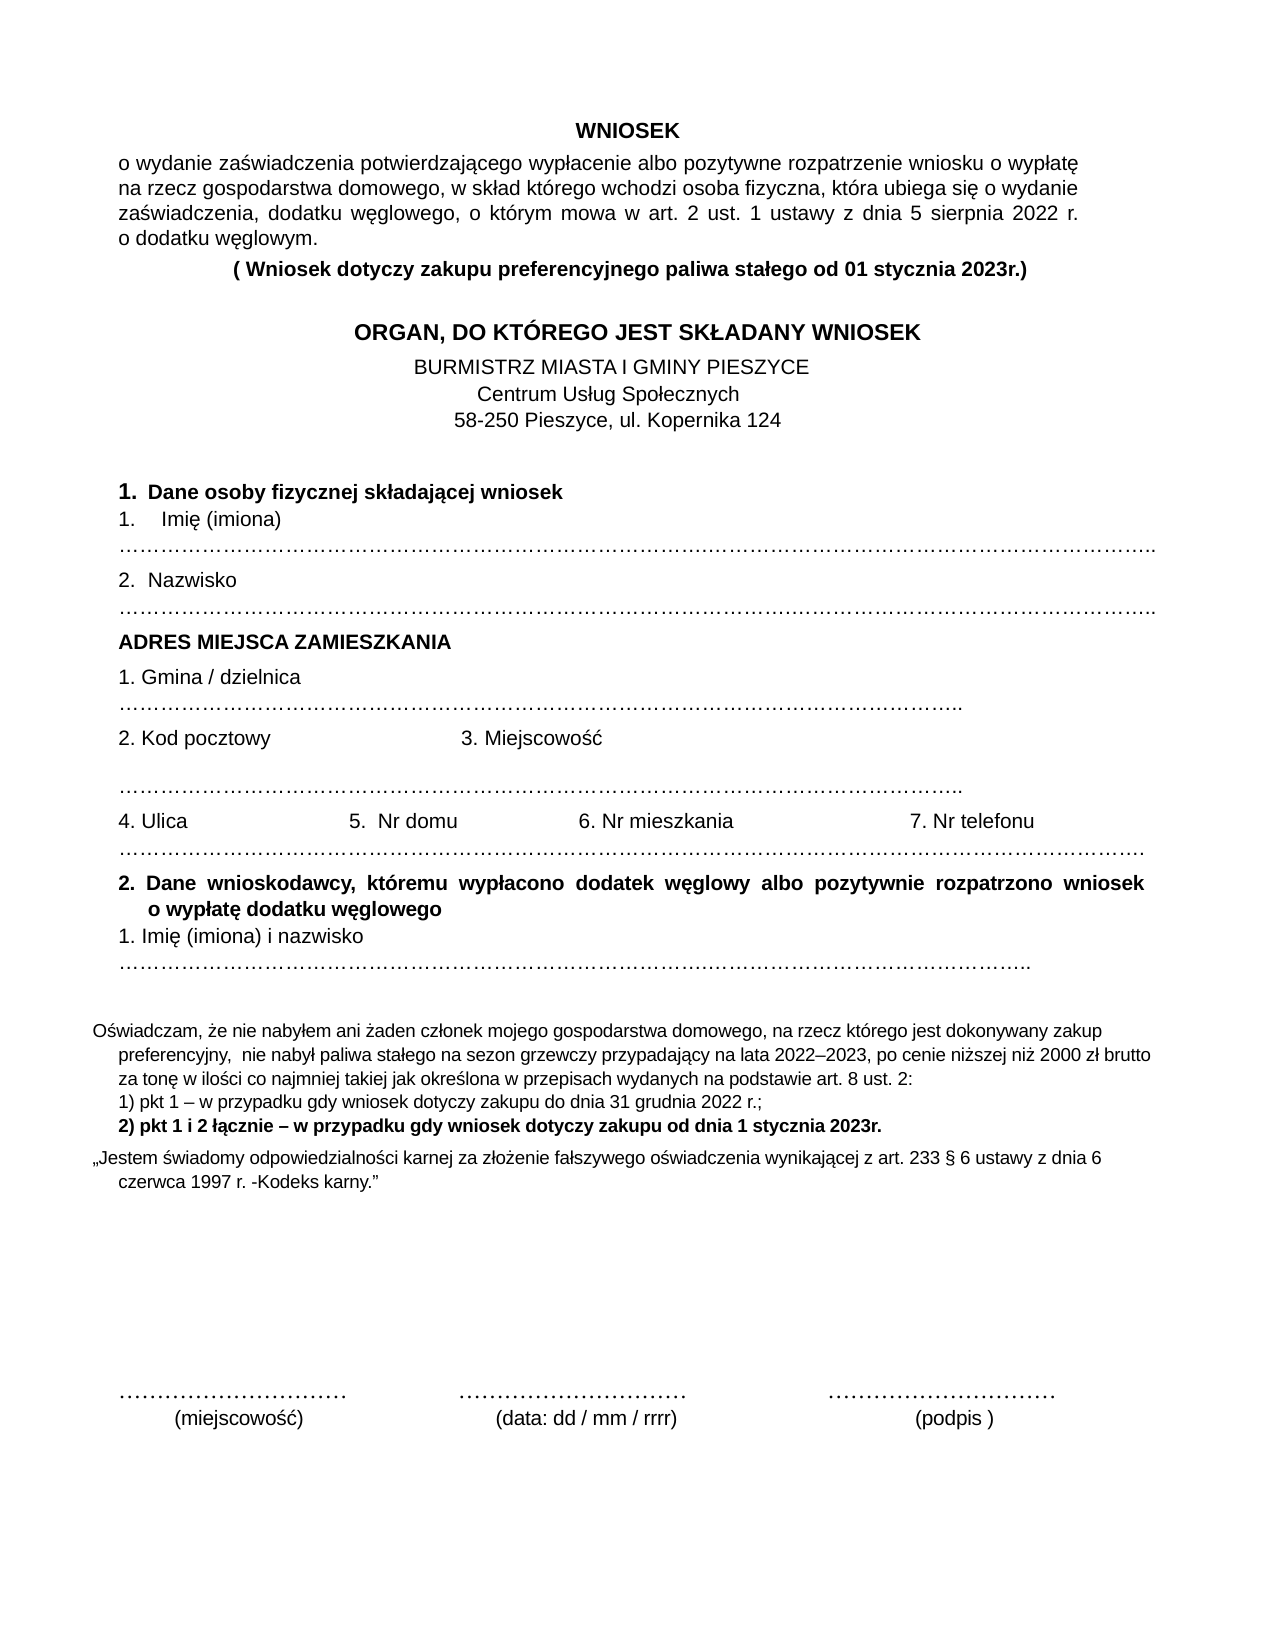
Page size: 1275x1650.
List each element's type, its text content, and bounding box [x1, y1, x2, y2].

text 1. Imię (imiona) i nazwisko [118, 923, 1145, 947]
text ( Wniosek dotyczy zakupu preferencyjnego paliwa stałego od 01 stycznia 2023r.) [177, 257, 1078, 281]
text ………………………… ………………………… ………………………… [118, 1377, 1201, 1403]
text (miejscowość) (data: dd / mm / rrrr) (podpis ) [118, 1406, 1201, 1430]
text „Jestem świadomy odpowiedzialności karnej za złożenie fałszywego oświadczenia wynikającej z art. 233 § 6 ustawy z dnia 6 czerwca 1997 r. -Kodeks karny.” [92, 1147, 1157, 1193]
list Imię (imiona) [118, 507, 1145, 531]
text …………………………………………………………………………………………………………………………………. [118, 835, 1157, 859]
text ………………………………………………………………………….……………………………………….. [118, 950, 1157, 974]
text ………………………………………………………………………………………………………….. [118, 774, 1157, 798]
text ORGAN, DO KTÓREGO JEST SKŁADANY WNIOSEK [118, 319, 1157, 345]
text ………………………………………………………………………………………………………….. [118, 691, 1157, 715]
text ADRES MIEJSCA ZAMIESZKANIA [118, 630, 1157, 654]
text ………………………………………………………………………….……………………………………………………….. [118, 533, 1157, 557]
text …………………………………………………………………………………….…………………………………………….. [118, 595, 1157, 619]
list 4. Ulica 5. Nr domu 6. Nr mieszkania 7. Nr telefonu [118, 809, 1145, 833]
text BURMISTRZ MIASTA I GMINY PIESZYCE Centrum Usług Społecznych 58-250 Pieszyce, ul. Kopernika 124 [413, 355, 1157, 432]
text 2. Kod pocztowy 3. Miejscowość [118, 726, 1157, 750]
text o wydanie zaświadczenia potwierdzającego wypłacenie albo pozytywne rozpatrzenie wniosku o wypłatę na rzecz gospodarstwa domowego, w skład którego wchodzi osoba fizyczna, która ubiega się o wydanie zaświadczenia, dodatku węglowego, o którym mowa w art. 2 ust. 1 ustawy z dnia 5 sierpnia 2022 r. o dodatku węglowym. [118, 150, 1080, 250]
list 1. Gmina / dzielnica [118, 664, 1145, 688]
list Dane osoby fizycznej składającej wniosek [118, 478, 1145, 504]
list Nazwisko [118, 568, 1145, 592]
text 2. Dane wnioskodawcy, któremu wypłacono dodatek węglowy albo pozytywnie rozpatrzono wniosek o wypłatę dodatku węglowego [118, 870, 1145, 921]
text Oświadczam, że nie nabyłem ani żaden członek mojego gospodarstwa domowego, na rzecz którego jest dokonywany zakup preferencyjny, nie nabył paliwa stałego na sezon grzewczy przypadający na lata 2022–2023, po cenie niższej niż 2000 zł brutto za tonę w ilości co najmniej takiej jak określona w przepisach wydanych na podstawie art. 8 ust. 2: 1) pkt 1 – w przypadku gdy wniosek dotyczy zakupu do dnia 31 grudnia 2022 r.; 2) pkt 1 i 2 łącznie – w przypadku gdy wniosek dotyczy zakupu od dnia 1 stycznia 2023r. [92, 1019, 1157, 1137]
text WNIOSEK [177, 118, 1078, 143]
